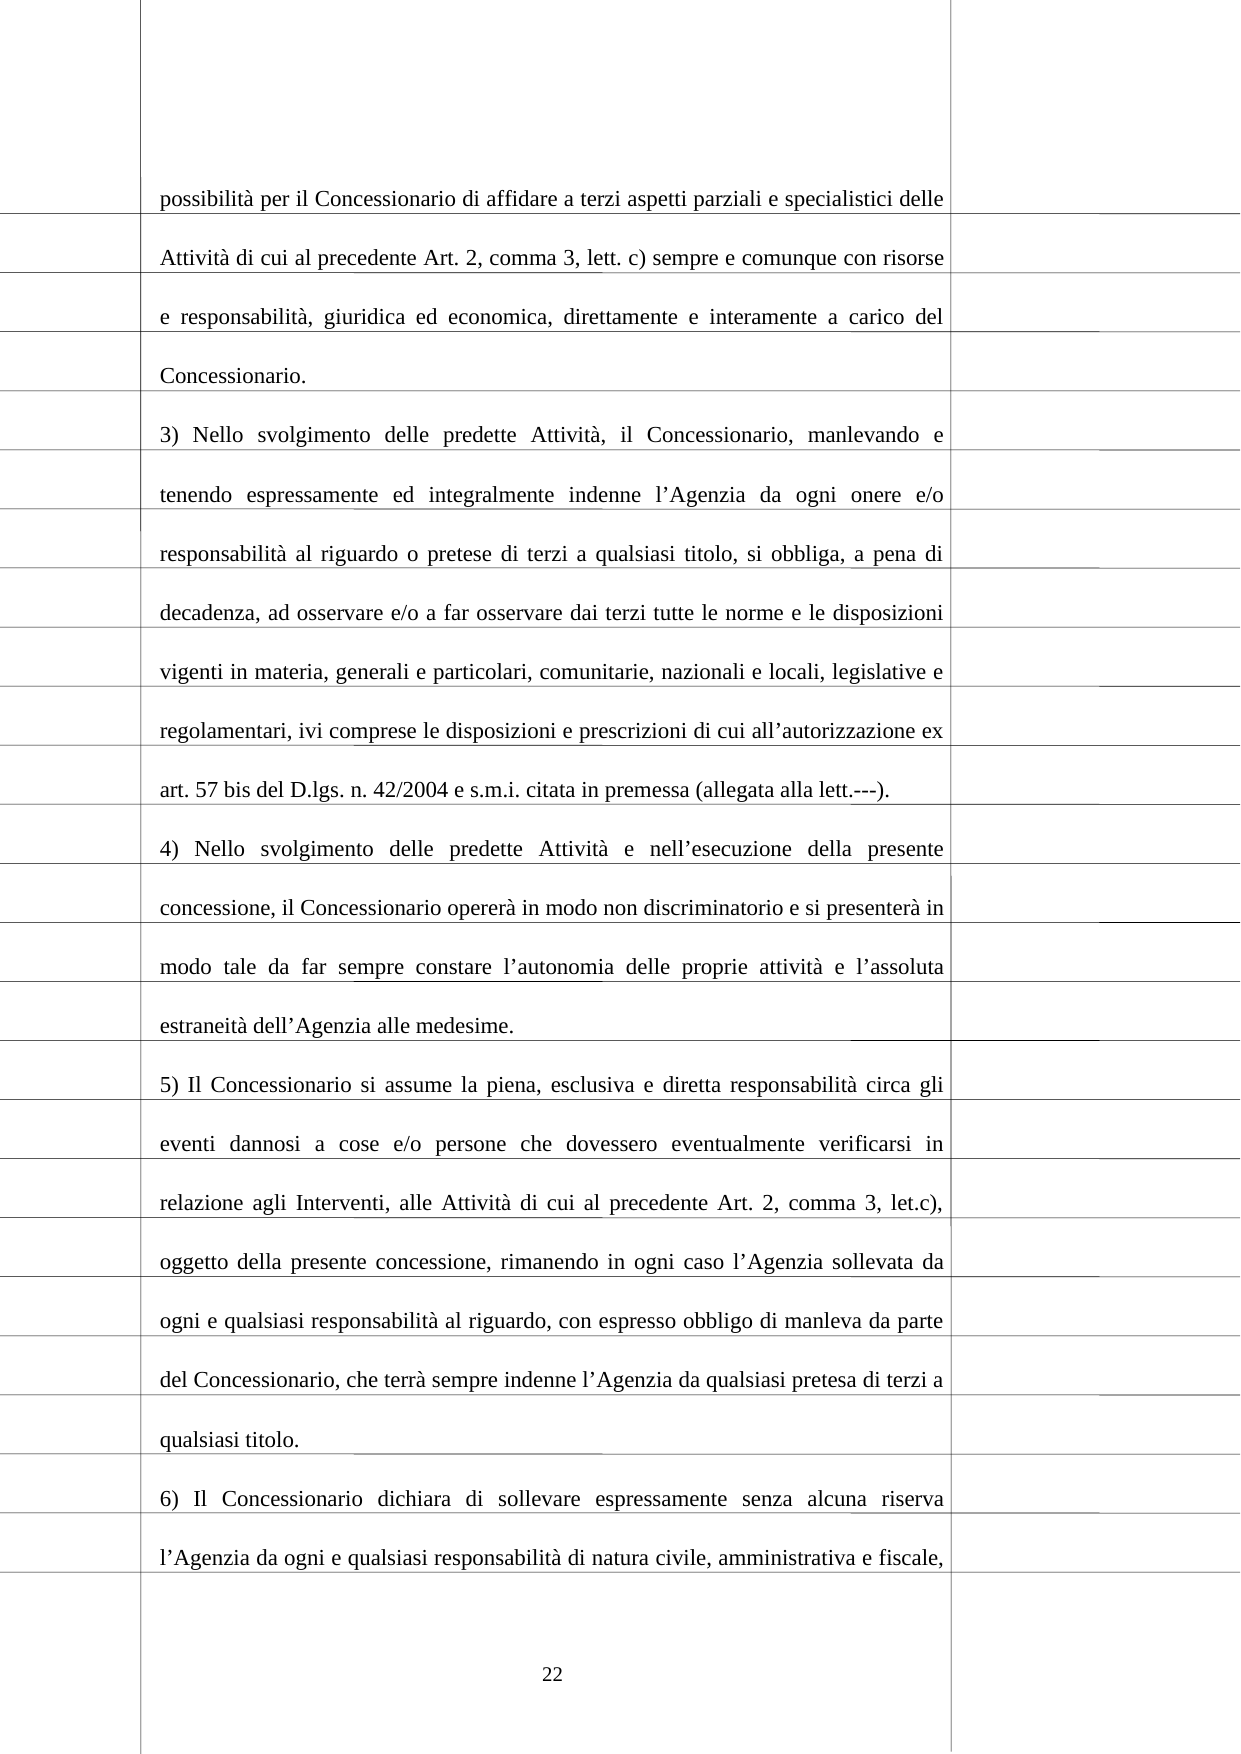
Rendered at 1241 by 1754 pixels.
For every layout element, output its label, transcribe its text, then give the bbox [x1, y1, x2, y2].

text modo tale da far sempre constare l’autonomia delle proprie attività e l’assoluta [159, 923, 945, 981]
text eventi dannosi a cose e/o persone che dovessero eventualmente verificarsi in [159, 1100, 945, 1158]
text decadenza, ad osservare e/o a far osservare dai terzi tutte le norme e le disposizioni [159, 569, 945, 626]
text qualsiasi titolo. [159, 1396, 945, 1453]
text ogni e qualsiasi responsabilità al riguardo, con espresso obbligo di manleva da parte [159, 1277, 945, 1335]
text e responsabilità, giuridica ed economica, direttamente e interamente a carico del [159, 273, 945, 331]
text concessione, il Concessionario opererà in modo non discriminatorio e si presenterà in [159, 864, 945, 922]
text art. 57 bis del D.lgs. n. 42/2004 e s.m.i. citata in premessa (allegata alla lett.---). [159, 746, 945, 803]
text Attività di cui al precedente Art. 2, comma 3, lett. c) sempre e comunque con risorse [159, 214, 945, 272]
text possibilità per il Concessionario di affidare a terzi aspetti parziali e specialistici delle [159, 159, 945, 213]
text vigenti in materia, generali e particolari, comunitarie, nazionali e locali, legislative e [159, 628, 945, 685]
text l’Agenzia da ogni e qualsiasi responsabilità di natura civile, amministrativa e fiscale, [159, 1514, 945, 1571]
text regolamentari, ivi comprese le disposizioni e prescrizioni di cui all’autorizzazione ex [159, 687, 945, 745]
text responsabilità al riguardo o pretese di terzi a qualsiasi titolo, si obbliga, a pena di [159, 510, 945, 567]
text relazione agli Interventi, alle Attività di cui al precedente Art. 2, comma 3, let.c), [159, 1159, 945, 1217]
text 4) Nello svolgimento delle predette Attività e nell’esecuzione della presente [159, 809, 945, 863]
text Concessionario. [159, 332, 945, 390]
text 6) Il Concessionario dichiara di sollevare espressamente senza alcuna riserva [159, 1459, 945, 1512]
text estraneità dell’Agenzia alle medesime. [159, 982, 945, 1040]
text 5) Il Concessionario si assume la piena, esclusiva e diretta responsabilità circa gli [159, 1045, 945, 1099]
text tenendo espressamente ed integralmente indenne l’Agenzia da ogni onere e/o [159, 451, 945, 508]
text oggetto della presente concessione, rimanendo in ogni caso l’Agenzia sollevata da [159, 1218, 945, 1276]
text 3) Nello svolgimento delle predette Attività, il Concessionario, manlevando e [159, 396, 945, 449]
text del Concessionario, che terrà sempre indenne l’Agenzia da qualsiasi pretesa di terzi a [159, 1337, 945, 1394]
